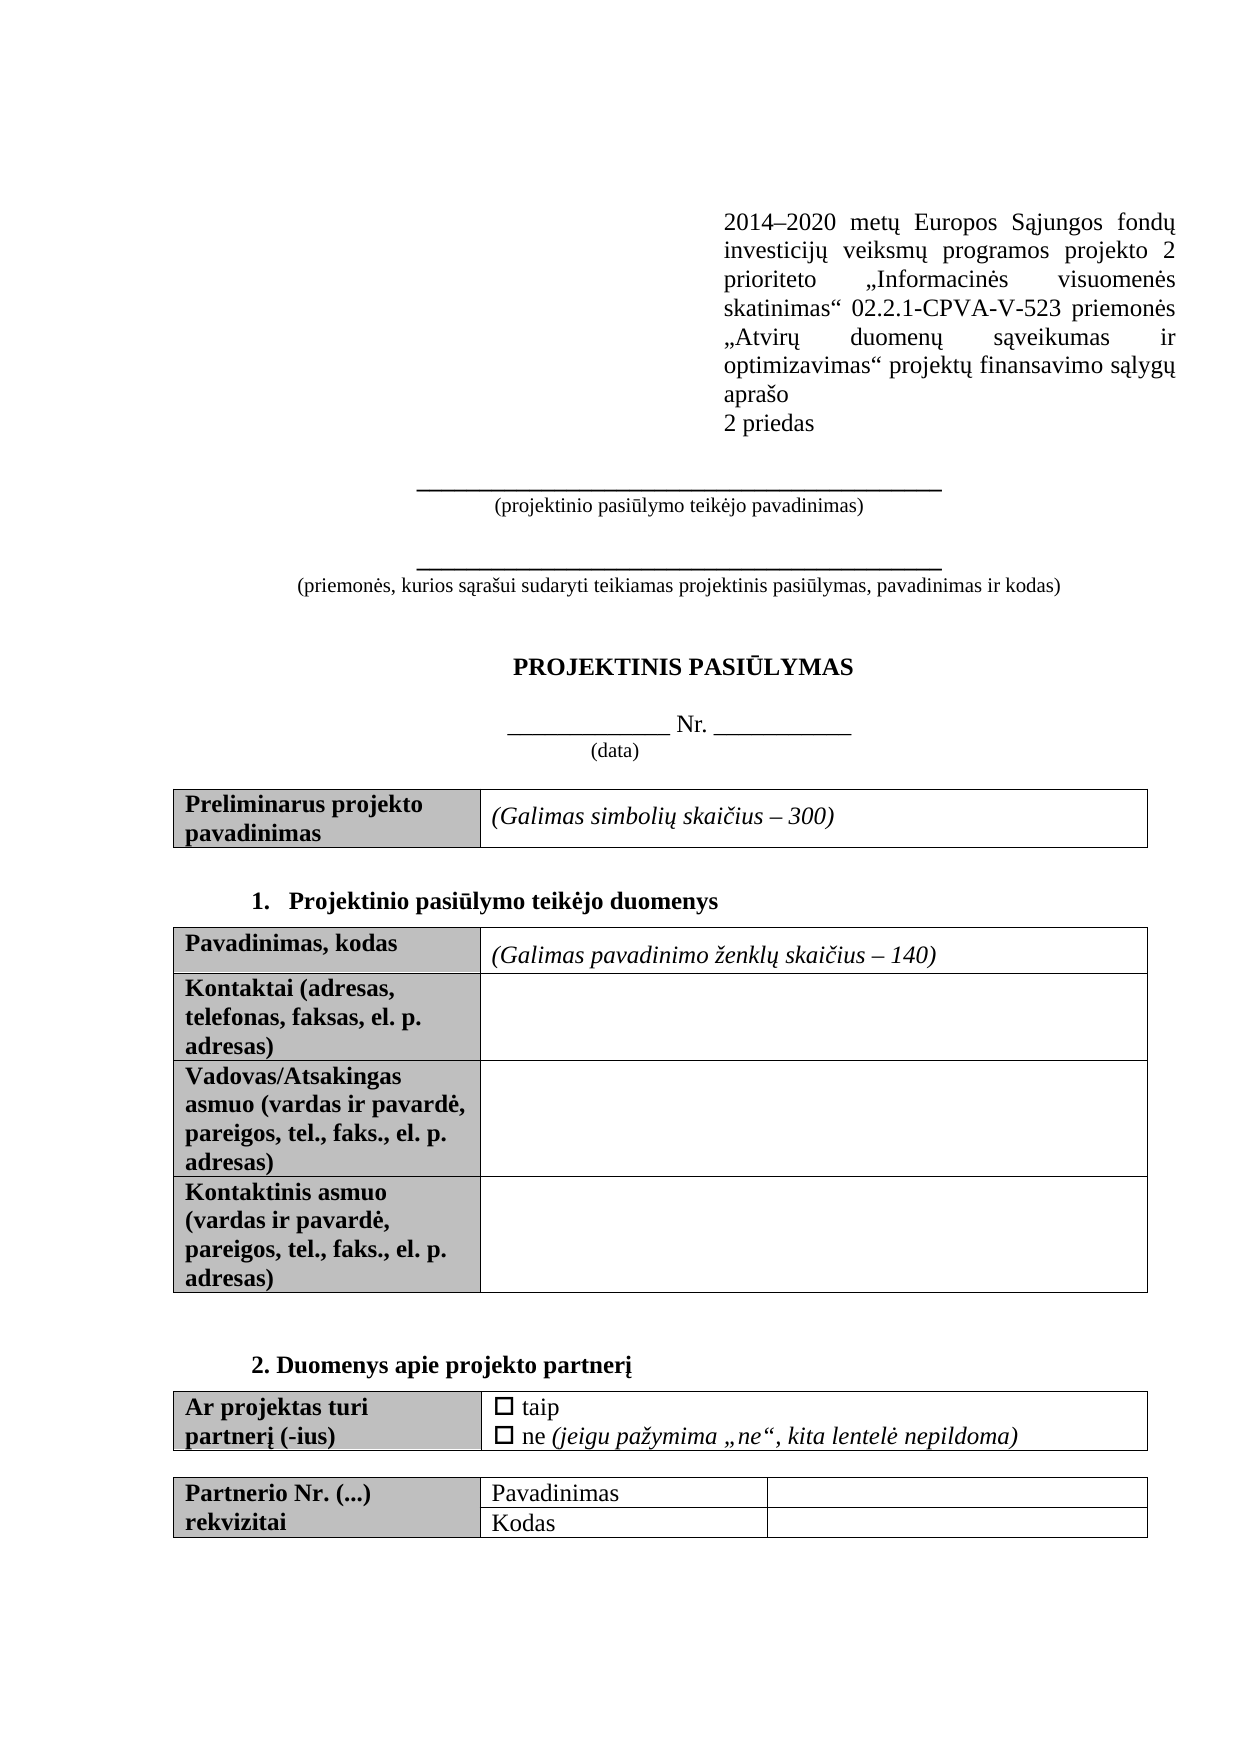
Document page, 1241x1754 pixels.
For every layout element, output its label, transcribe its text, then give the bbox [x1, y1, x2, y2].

table_cell Kodas [481, 1508, 767, 1537]
table_cell [481, 974, 1147, 1060]
text _____________ Nr. ___________ [177, 709, 1181, 738]
table_header Partnerio Nr. (...) rekvizitai [174, 1478, 480, 1537]
text 2. Duomenys apie projekto partnerį [251, 1350, 1181, 1379]
table_header Pavadinimas, kodas [174, 928, 480, 972]
text (data) [546, 738, 1181, 762]
table_cell Kontaktai (adresas, telefonas, faksas, el. p. adresas) [174, 974, 480, 1060]
table_header (Galimas pavadinimo ženklų skaičius – 140) [481, 928, 1147, 972]
table_header Ar projektas turi partnerį (-ius) [174, 1392, 481, 1449]
text 2 priedas [723, 408, 1176, 437]
text PROJEKTINIS PASIŪLYMAS [177, 652, 1189, 681]
text 2014–2020 metų Europos Sąjungos fondų investicijų veiksmų programos projekto 2 prioriteto „Informacinės visuomenės skatinimas“ 02.2.1-CPVA-V-523 priemonės „Atvirų duomenų sąveikumas ir optimizavimas“ projektų finansavimo sąlygų aprašo [723, 207, 1176, 408]
table_header Pavadinimas [481, 1478, 767, 1507]
table_header [768, 1478, 1147, 1507]
table_cell Vadovas/Atsakingas asmuo (vardas ir pavardė, pareigos, tel., faks., el. p. adresas) [174, 1061, 480, 1176]
table_header Preliminarus projekto pavadinimas [174, 790, 480, 847]
table_header (Galimas simbolių skaičius – 300) [481, 790, 1147, 847]
table_cell Kontaktinis asmuo (vardas ir pavardė, pareigos, tel., faks., el. p. adresas) [174, 1177, 480, 1292]
table_header  taip  ne (jeigu pažymima „ne“, kita lentelė nepildoma) [482, 1392, 1147, 1449]
text (projektinio pasiūlymo teikėjo pavadinimas) [177, 493, 1181, 517]
table_cell [481, 1061, 1147, 1176]
text __________________________________________ [177, 544, 1181, 573]
table_cell [481, 1177, 1147, 1292]
text __________________________________________ [177, 465, 1181, 493]
text 1. Projektinio pasiūlymo teikėjo duomenys [251, 886, 1181, 915]
text (priemonės, kurios sąrašui sudaryti teikiamas projektinis pasiūlymas, pavadinimas ir kodas) [177, 573, 1181, 597]
table_cell [768, 1508, 1147, 1537]
